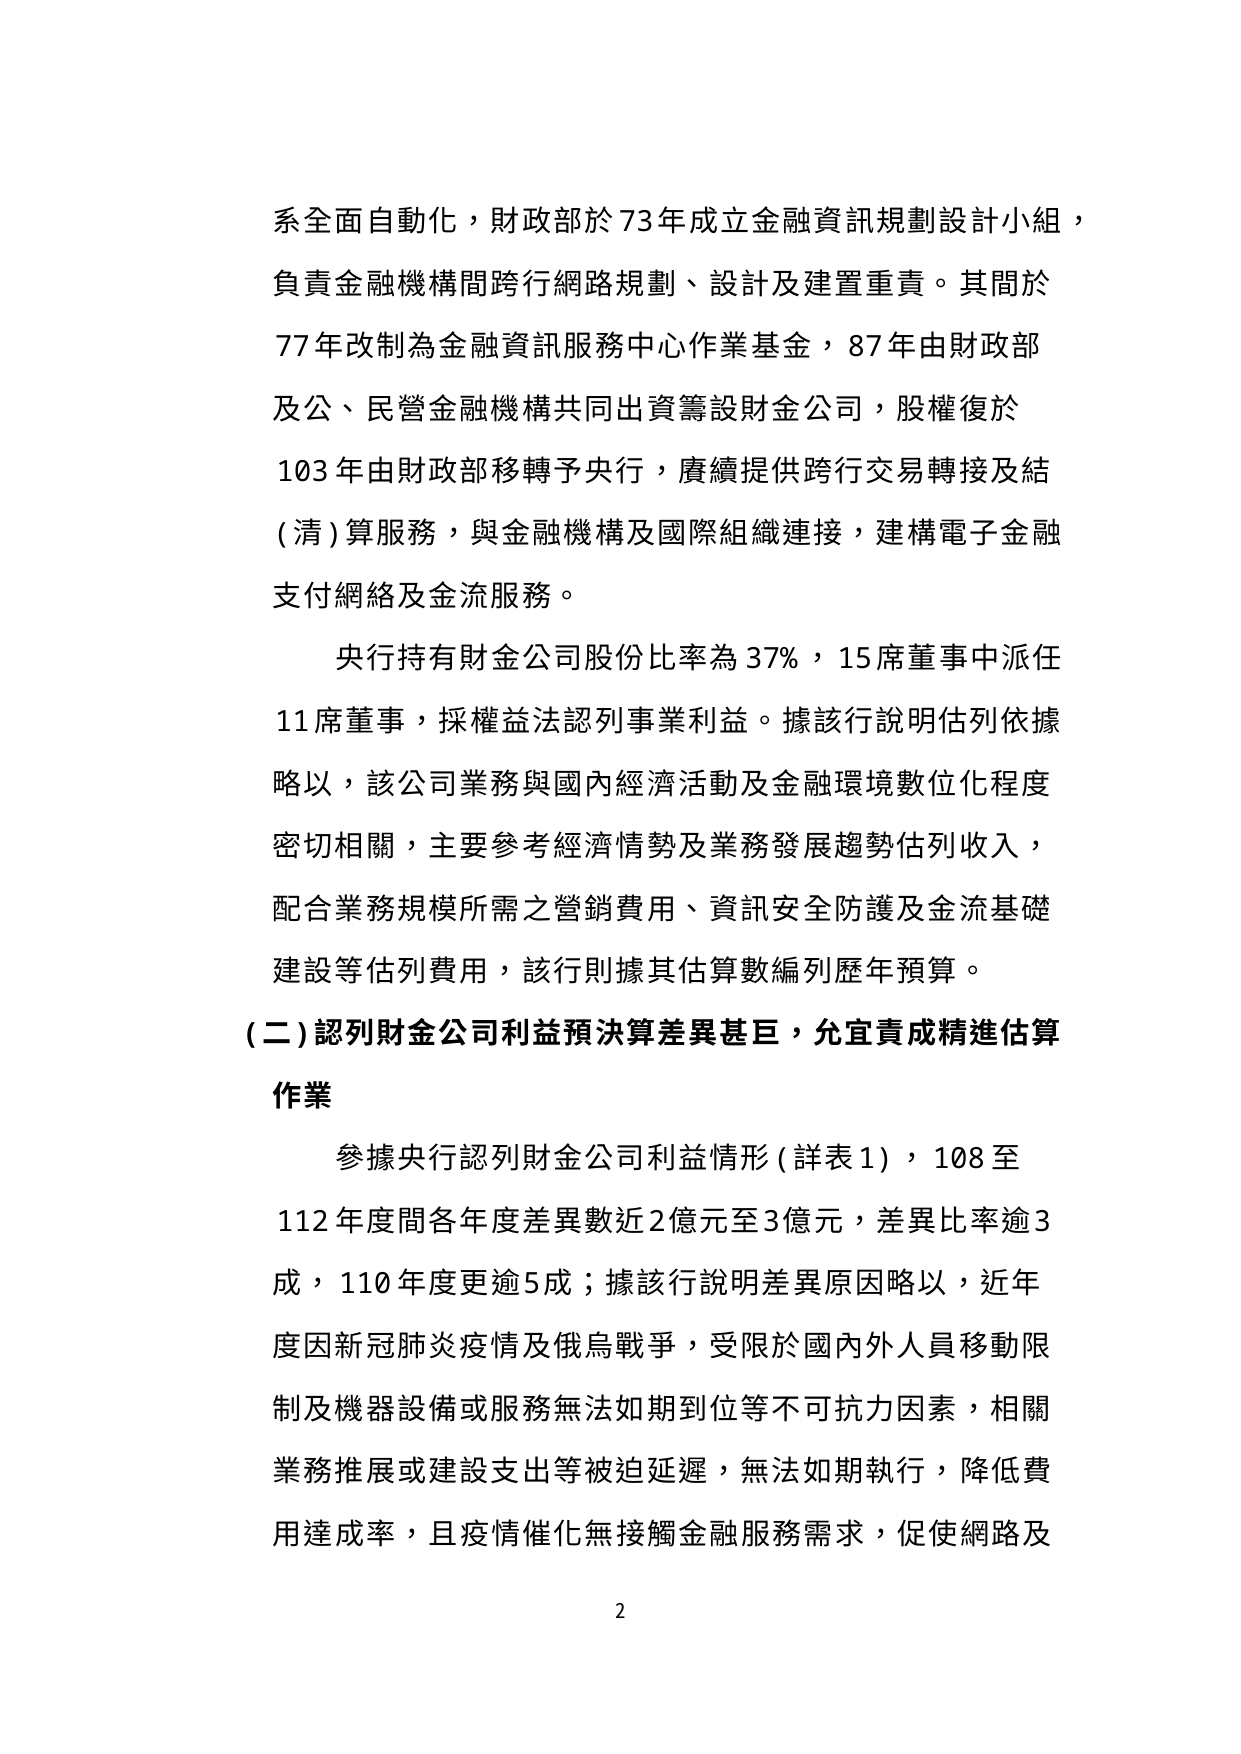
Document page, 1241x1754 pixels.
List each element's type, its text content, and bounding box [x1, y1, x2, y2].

text 參據央行認列財金公司利益情形(詳表1)，108至112年度間各年度差異數近2億元至3億元，差異比率逾3成，110年度更逾5成；據該行說明差異原因略以，近年度因新冠肺炎疫情及俄烏戰爭，受限於國內外人員移動限制及機器設備或服務無法如期到位等不可抗力因素，相關業務推展或建設支出等被迫延遲，無法如期執行，降低費用達成率，且疫情催化無接觸金融服務需求，促使網路及 [266, 1115, 1063, 1552]
text (二)認列財金公司利益預決算差異甚巨，允宜責成精進估算作業 [236, 990, 1063, 1115]
text 央行持有財金公司股份比率為37%，15席董事中派任11席董事，採權益法認列事業利益。據該行說明估列依據略以，該公司業務與國內經濟活動及金融環境數位化程度密切相關，主要參考經濟情勢及業務發展趨勢估列收入，配合業務規模所需之營銷費用、資訊安全防護及金流基礎建設等估列費用，該行則據其估算數編列歷年預算。 [266, 615, 1063, 990]
text 為促進金融業之資源共享、資訊互通，並提昇金融體系全面自動化，財政部於73年成立金融資訊規劃設計小組，負責金融機構間跨行網路規劃、設計及建置重責。其間於77年改制為金融資訊服務中心作業基金，87年由財政部及公、民營金融機構共同出資籌設財金公司，股權復於103年由財政部移轉予央行，賡續提供跨行交易轉接及結(清)算服務，與金融機構及國際組織連接，建構電子金融支付網絡及金流服務。 [266, 177, 1063, 615]
